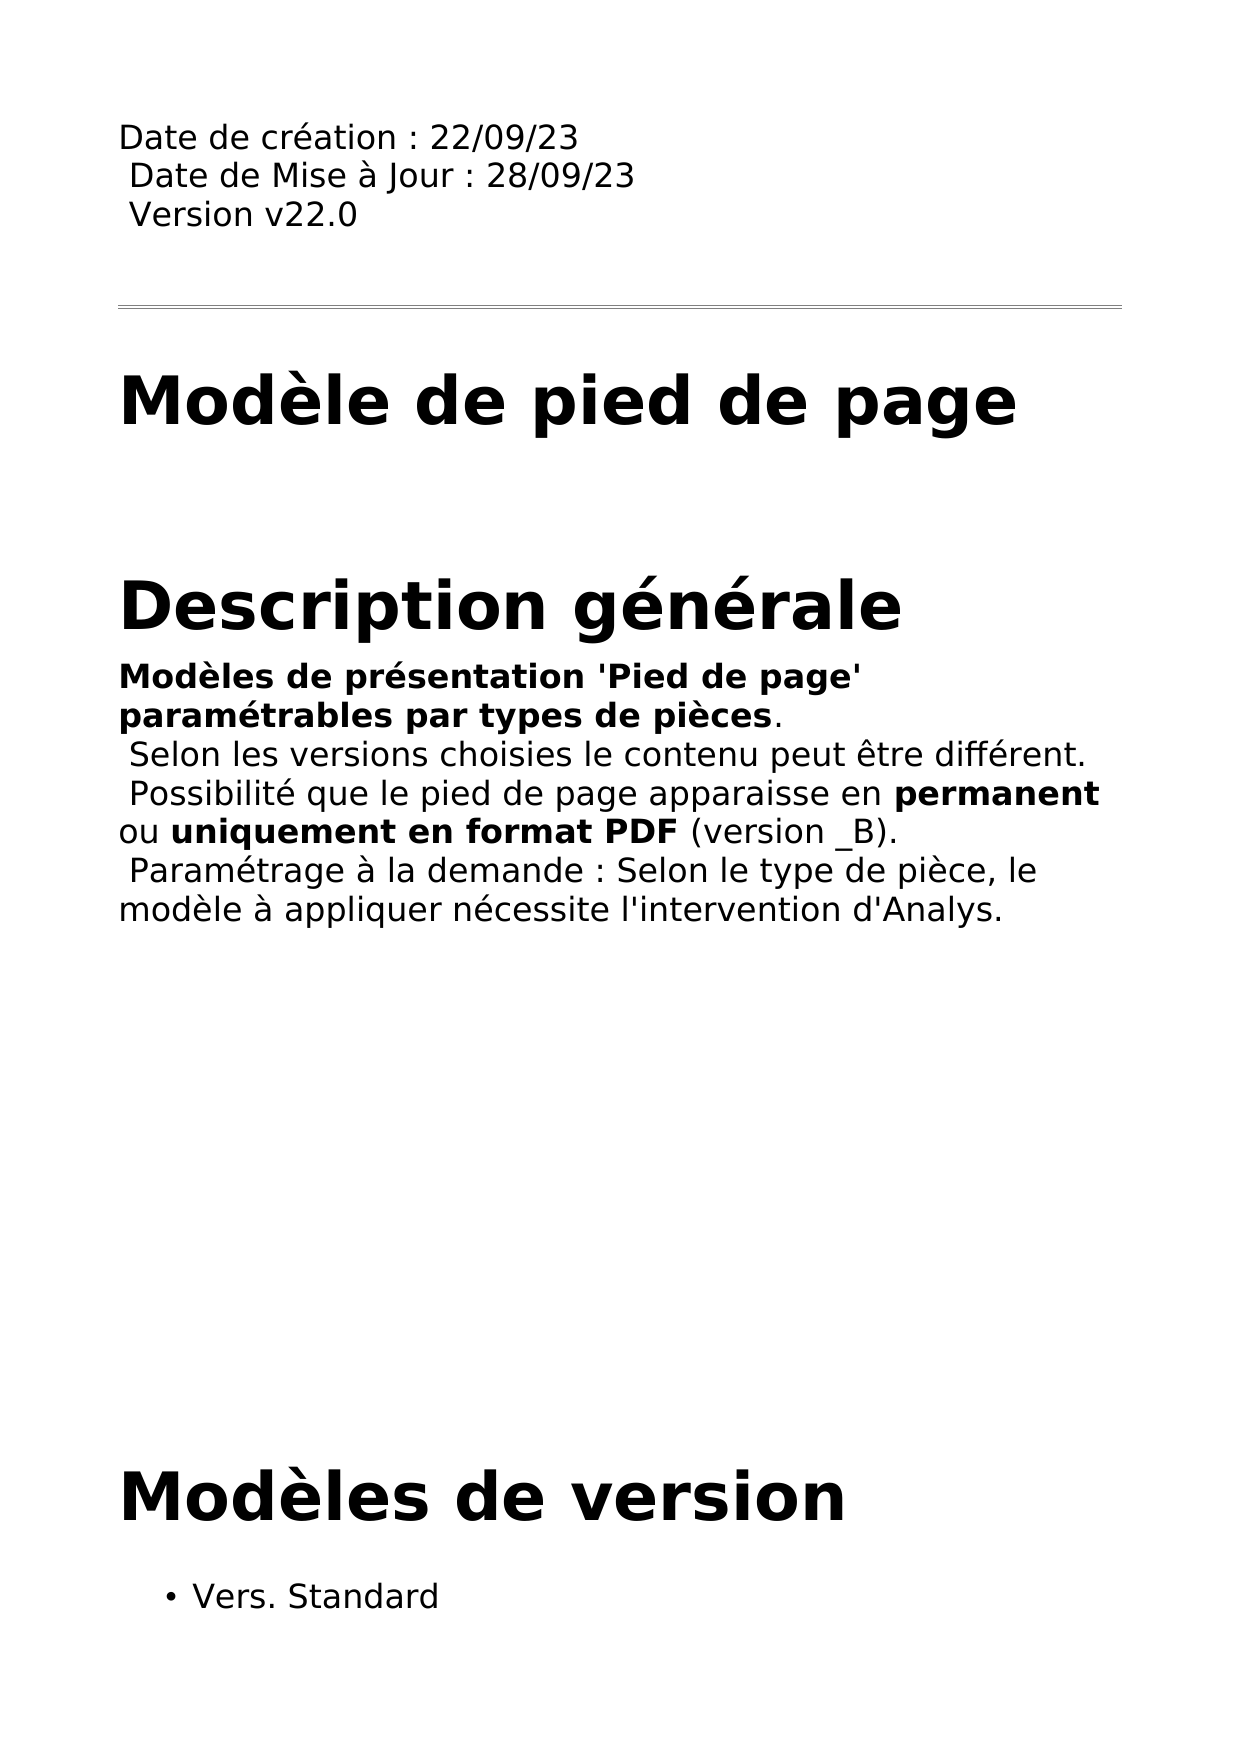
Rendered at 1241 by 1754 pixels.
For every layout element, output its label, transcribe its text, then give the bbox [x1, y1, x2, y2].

text Date de création : 22/09/23 Date de Mise à Jour : 28/09/23 Version v22.0 [118, 118, 1122, 273]
subtitle Modèles de version [118, 1458, 1122, 1536]
text Modèles de présentation 'Pied de page' paramétrables par types de pièces. Selon les versions choisies le contenu peut être différent. Possibilité que le pied de page apparaisse en permanent ou uniquement en format PDF (version _B). Paramétrage à la demande : Selon le type de pièce, le modèle à appliquer nécessite l'intervention d'Analys. [118, 658, 1122, 1046]
subtitle Modèle de pied de page [118, 362, 1122, 440]
list Vers. Standard [177, 1578, 1122, 1617]
subtitle Description générale [118, 567, 1122, 645]
